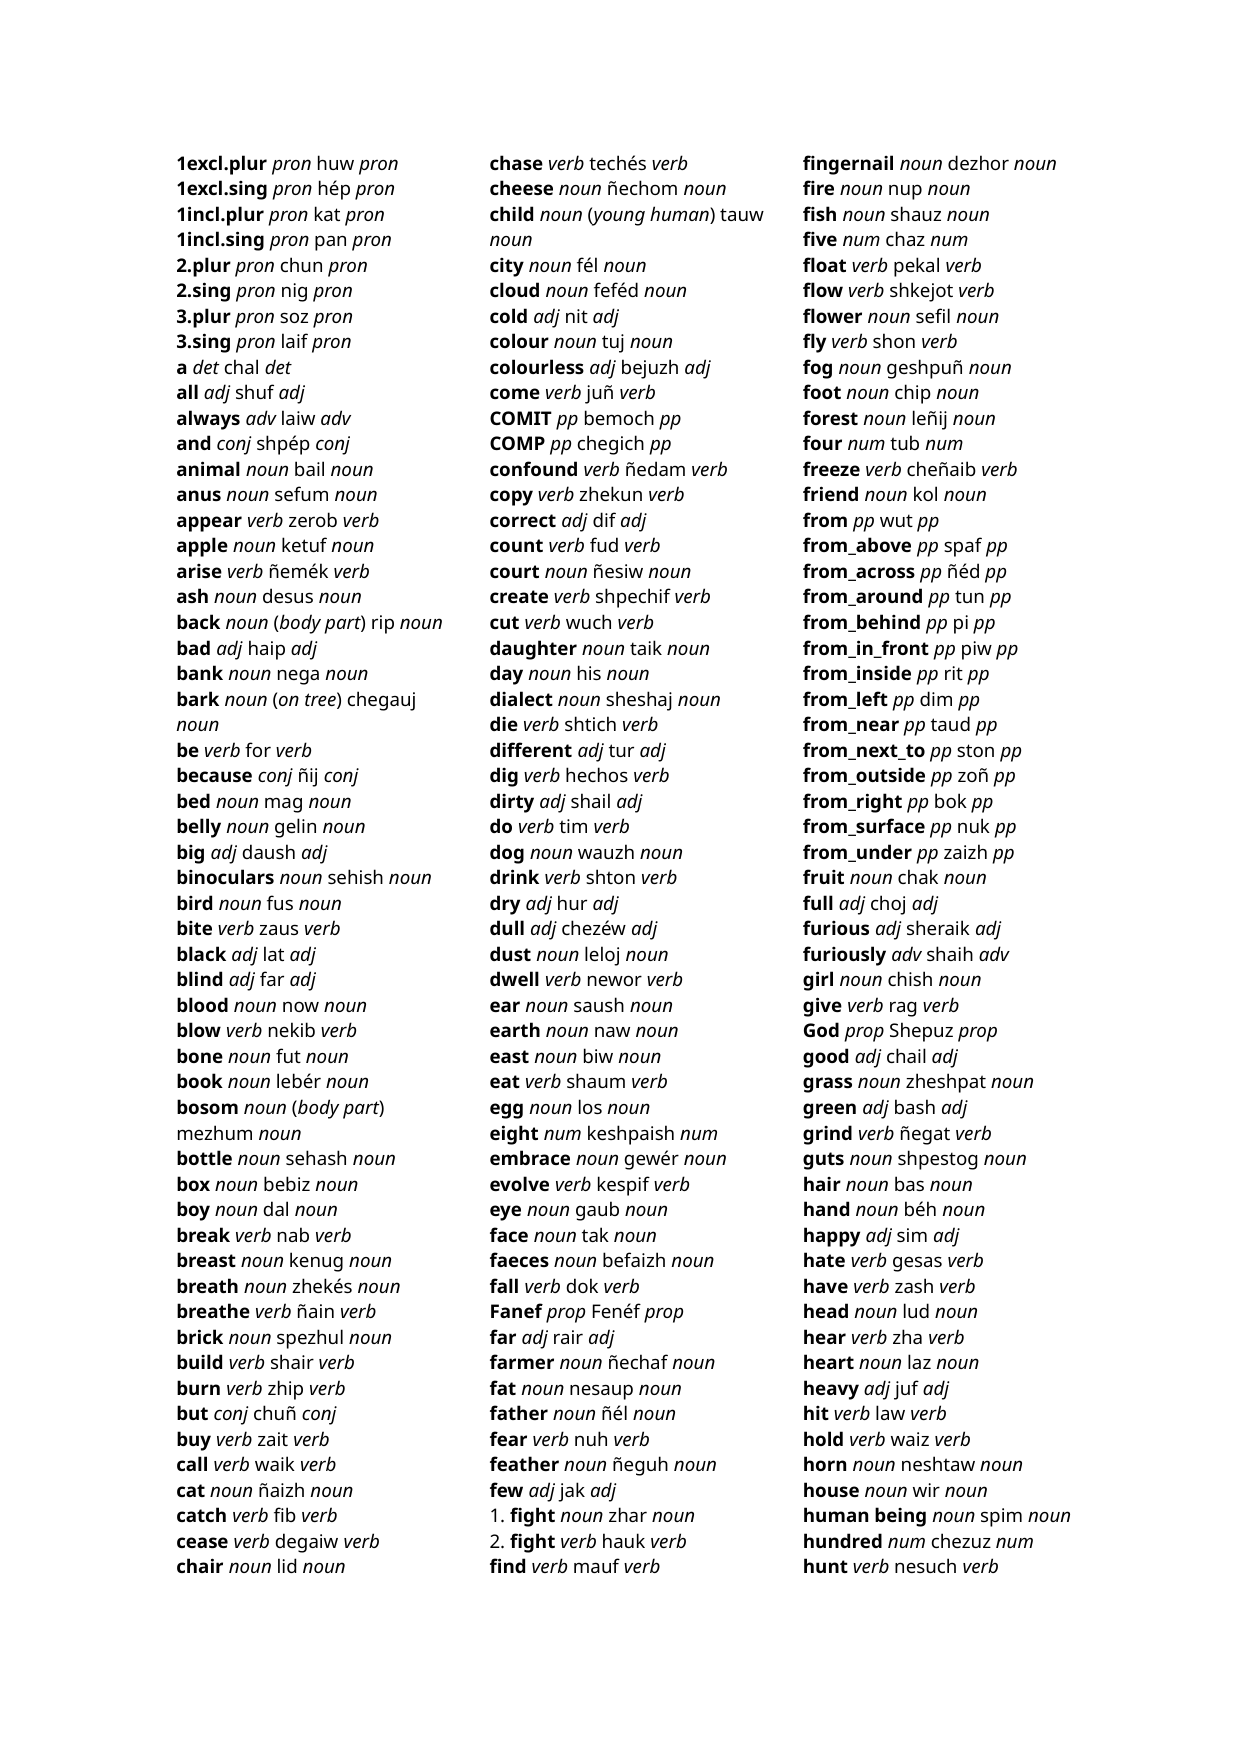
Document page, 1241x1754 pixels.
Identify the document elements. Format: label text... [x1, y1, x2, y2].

text fish noun shauz noun [803, 201, 1090, 227]
text hunt verb nesuch verb [803, 1554, 1090, 1579]
text friend noun kol noun [803, 482, 1090, 507]
text flow verb shkejot verb [803, 278, 1090, 303]
text buy verb zait verb [176, 1426, 463, 1452]
text fall verb dok verb [489, 1273, 777, 1298]
text dry adj hur adj [489, 890, 777, 916]
text from_left pp dim pp [803, 686, 1090, 711]
text happy adj sim adj [803, 1222, 1090, 1247]
text from_across pp ñéd pp [803, 558, 1090, 584]
text animal noun bail noun [176, 456, 463, 482]
text hair noun bas noun [803, 1171, 1090, 1196]
text dirty adj shail adj [489, 788, 777, 813]
text breast noun kenug noun [176, 1247, 463, 1273]
text bottle noun sehash noun [176, 1145, 463, 1171]
text full adj choj adj [803, 890, 1090, 916]
text 2.plur pron chun pron [176, 252, 463, 278]
text chase verb techés verb [489, 150, 777, 176]
text from pp wut pp [803, 507, 1090, 533]
text furious adj sheraik adj [803, 916, 1090, 941]
text apple noun ketuf noun [176, 533, 463, 558]
text human being noun spim noun [803, 1503, 1090, 1528]
text father noun ñél noun [489, 1401, 777, 1426]
text horn noun neshtaw noun [803, 1452, 1090, 1477]
text COMP pp chegich pp [489, 431, 777, 456]
text five num chaz num [803, 227, 1090, 252]
text cloud noun feféd noun [489, 278, 777, 303]
text copy verb zhekun verb [489, 482, 777, 507]
text egg noun los noun [489, 1094, 777, 1120]
text from_around pp tun pp [803, 584, 1090, 609]
text head noun lud noun [803, 1298, 1090, 1324]
text fingernail noun dezhor noun [803, 150, 1090, 176]
text furiously adv shaih adv [803, 941, 1090, 967]
text east noun biw noun [489, 1043, 777, 1069]
text come verb juñ verb [489, 380, 777, 405]
text box noun bebiz noun [176, 1171, 463, 1196]
text cease verb degaiw verb [176, 1528, 463, 1554]
text arise verb ñemék verb [176, 558, 463, 584]
text bird noun fus noun [176, 890, 463, 916]
text bite verb zaus verb [176, 916, 463, 941]
text far adj rair adj [489, 1324, 777, 1349]
text fruit noun chak noun [803, 864, 1090, 890]
text embrace noun gewér noun [489, 1145, 777, 1171]
text count verb fud verb [489, 533, 777, 558]
text fire noun nup noun [803, 176, 1090, 201]
text girl noun chish noun [803, 967, 1090, 992]
text different adj tur adj [489, 737, 777, 762]
text ash noun desus noun [176, 584, 463, 609]
text face noun tak noun [489, 1222, 777, 1247]
text grass noun zheshpat noun [803, 1069, 1090, 1094]
text float verb pekal verb [803, 252, 1090, 278]
text child noun (young human) tauw noun [489, 201, 777, 252]
text from_under pp zaizh pp [803, 839, 1090, 864]
text hear verb zha verb [803, 1324, 1090, 1349]
text belly noun gelin noun [176, 813, 463, 839]
text cheese noun ñechom noun [489, 176, 777, 201]
text fear verb nuh verb [489, 1426, 777, 1452]
text big adj daush adj [176, 839, 463, 864]
text guts noun shpestog noun [803, 1145, 1090, 1171]
text call verb waik verb [176, 1452, 463, 1477]
text eye noun gaub noun [489, 1196, 777, 1222]
text all adj shuf adj [176, 380, 463, 405]
text eight num keshpaish num [489, 1120, 777, 1145]
text from_next_to pp ston pp [803, 737, 1090, 762]
text build verb shair verb [176, 1349, 463, 1375]
text fly verb shon verb [803, 329, 1090, 354]
text dialect noun sheshaj noun [489, 686, 777, 711]
text colourless adj bejuzh adj [489, 354, 777, 380]
text green adj bash adj [803, 1094, 1090, 1120]
text bank noun nega noun [176, 660, 463, 686]
text hundred num chezuz num [803, 1528, 1090, 1554]
text four num tub num [803, 431, 1090, 456]
text cut verb wuch verb [489, 609, 777, 635]
text fat noun nesaup noun [489, 1375, 777, 1401]
text blood noun now noun [176, 992, 463, 1018]
text COMIT pp bemoch pp [489, 405, 777, 431]
text bed noun mag noun [176, 788, 463, 813]
text blind adj far adj [176, 967, 463, 992]
text daughter noun taik noun [489, 635, 777, 660]
text Fanef prop Fenéf prop [489, 1298, 777, 1324]
text from_surface pp nuk pp [803, 813, 1090, 839]
text 1excl.plur pron huw pron [176, 150, 463, 176]
text bone noun fut noun [176, 1043, 463, 1069]
text 1excl.sing pron hép pron [176, 176, 463, 201]
text always adv laiw adv [176, 405, 463, 431]
text forest noun leñij noun [803, 405, 1090, 431]
text back noun (body part) rip noun [176, 609, 463, 635]
text find verb mauf verb [489, 1554, 777, 1579]
text book noun lebér noun [176, 1069, 463, 1094]
text heart noun laz noun [803, 1349, 1090, 1375]
text bark noun (on tree) chegauj noun [176, 686, 463, 737]
text house noun wir noun [803, 1477, 1090, 1503]
text burn verb zhip verb [176, 1375, 463, 1401]
text court noun ñesiw noun [489, 558, 777, 584]
text from_right pp bok pp [803, 788, 1090, 813]
text dog noun wauzh noun [489, 839, 777, 864]
text earth noun naw noun [489, 1018, 777, 1043]
text blow verb nekib verb [176, 1018, 463, 1043]
text and conj shpép conj [176, 431, 463, 456]
text good adj chail adj [803, 1043, 1090, 1069]
text 1incl.sing pron pan pron [176, 227, 463, 252]
text flower noun sefil noun [803, 303, 1090, 329]
text 3.plur pron soz pron [176, 303, 463, 329]
text dust noun leloj noun [489, 941, 777, 967]
text from_above pp spaf pp [803, 533, 1090, 558]
text hold verb waiz verb [803, 1426, 1090, 1452]
text correct adj dif adj [489, 507, 777, 533]
text do verb tim verb [489, 813, 777, 839]
text city noun fél noun [489, 252, 777, 278]
text from_in_front pp piw pp [803, 635, 1090, 660]
text fog noun geshpuñ noun [803, 354, 1090, 380]
text because conj ñij conj [176, 762, 463, 788]
text chair noun lid noun [176, 1554, 463, 1579]
text cold adj nit adj [489, 303, 777, 329]
text binoculars noun sehish noun [176, 864, 463, 890]
text hate verb gesas verb [803, 1247, 1090, 1273]
text black adj lat adj [176, 941, 463, 967]
text grind verb ñegat verb [803, 1120, 1090, 1145]
text give verb rag verb [803, 992, 1090, 1018]
text cat noun ñaizh noun [176, 1477, 463, 1503]
text day noun his noun [489, 660, 777, 686]
text confound verb ñedam verb [489, 456, 777, 482]
text dwell verb newor verb [489, 967, 777, 992]
text dull adj chezéw adj [489, 916, 777, 941]
text 1incl.plur pron kat pron [176, 201, 463, 227]
text die verb shtich verb [489, 711, 777, 737]
text 2.sing pron nig pron [176, 278, 463, 303]
text freeze verb cheñaib verb [803, 456, 1090, 482]
text appear verb zerob verb [176, 507, 463, 533]
text breathe verb ñain verb [176, 1298, 463, 1324]
text catch verb fib verb [176, 1503, 463, 1528]
text from_behind pp pi pp [803, 609, 1090, 635]
text 3.sing pron laif pron [176, 329, 463, 354]
text faeces noun befaizh noun [489, 1247, 777, 1273]
text anus noun sefum noun [176, 482, 463, 507]
text bad adj haip adj [176, 635, 463, 660]
text heavy adj juf adj [803, 1375, 1090, 1401]
text feather noun ñeguh noun [489, 1452, 777, 1477]
text break verb nab verb [176, 1222, 463, 1247]
text a det chal det [176, 354, 463, 380]
text colour noun tuj noun [489, 329, 777, 354]
text breath noun zhekés noun [176, 1273, 463, 1298]
text brick noun spezhul noun [176, 1324, 463, 1349]
text create verb shpechif verb [489, 584, 777, 609]
text 2. fight verb hauk verb [489, 1528, 777, 1554]
text but conj chuñ conj [176, 1401, 463, 1426]
text hand noun béh noun [803, 1196, 1090, 1222]
text bosom noun (body part) mezhum noun [176, 1094, 463, 1145]
text hit verb law verb [803, 1401, 1090, 1426]
text drink verb shton verb [489, 864, 777, 890]
text boy noun dal noun [176, 1196, 463, 1222]
text God prop Shepuz prop [803, 1018, 1090, 1043]
text have verb zash verb [803, 1273, 1090, 1298]
text eat verb shaum verb [489, 1069, 777, 1094]
text few adj jak adj [489, 1477, 777, 1503]
text be verb for verb [176, 737, 463, 762]
text farmer noun ñechaf noun [489, 1349, 777, 1375]
text from_inside pp rit pp [803, 660, 1090, 686]
text evolve verb kespif verb [489, 1171, 777, 1196]
text ear noun saush noun [489, 992, 777, 1018]
text from_outside pp zoñ pp [803, 762, 1090, 788]
text from_near pp taud pp [803, 711, 1090, 737]
text foot noun chip noun [803, 380, 1090, 405]
text 1. fight noun zhar noun [489, 1503, 777, 1528]
text dig verb hechos verb [489, 762, 777, 788]
